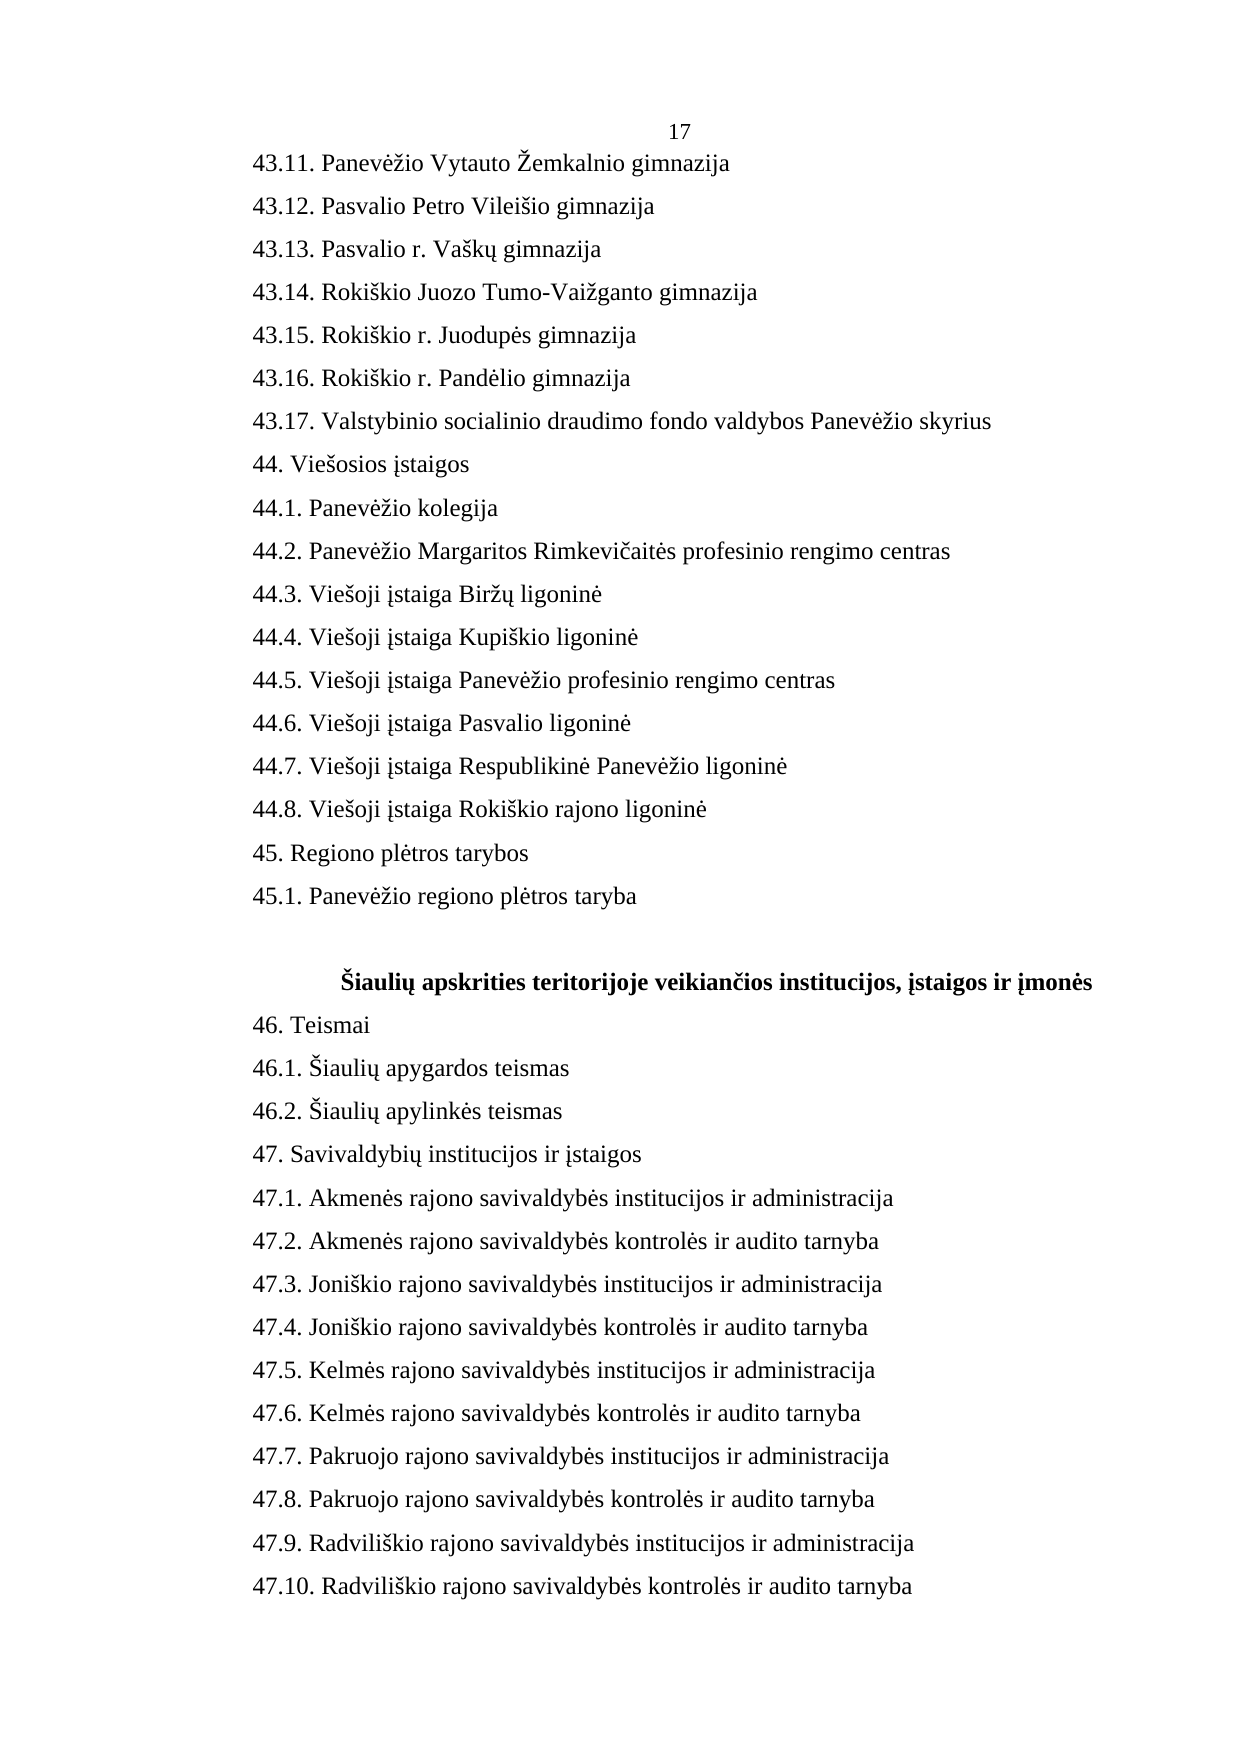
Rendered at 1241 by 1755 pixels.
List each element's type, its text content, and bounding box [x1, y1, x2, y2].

text 46.2. Šiaulių apylinkės teismas [177, 1096, 1181, 1125]
text 47. Savivaldybių institucijos ir įstaigos [177, 1139, 1181, 1168]
text 47.9. Radviliškio rajono savivaldybės institucijos ir administracija [177, 1528, 1181, 1556]
text 44.7. Viešoji įstaiga Respublikinė Panevėžio ligoninė [177, 751, 1181, 780]
text 44.6. Viešoji įstaiga Pasvalio ligoninė [177, 708, 1181, 737]
text 45.1. Panevėžio regiono plėtros taryba [177, 881, 1181, 909]
text 47.7. Pakruojo rajono savivaldybės institucijos ir administracija [177, 1441, 1181, 1470]
text 47.1. Akmenės rajono savivaldybės institucijos ir administracija [177, 1183, 1181, 1211]
text 44.2. Panevėžio Margaritos Rimkevičaitės profesinio rengimo centras [177, 536, 1181, 564]
text 43.12. Pasvalio Petro Vileišio gimnazija [177, 191, 1181, 219]
text 44.3. Viešoji įstaiga Biržų ligoninė [177, 579, 1181, 608]
text 43.16. Rokiškio r. Pandėlio gimnazija [177, 363, 1181, 392]
text 47.8. Pakruojo rajono savivaldybės kontrolės ir audito tarnyba [177, 1484, 1181, 1513]
text 43.14. Rokiškio Juozo Tumo-Vaižganto gimnazija [177, 277, 1181, 306]
text 43.13. Pasvalio r. Vaškų gimnazija [177, 234, 1181, 263]
text 47.3. Joniškio rajono savivaldybės institucijos ir administracija [177, 1269, 1181, 1298]
text 46.1. Šiaulių apygardos teismas [177, 1053, 1181, 1082]
text 44.8. Viešoji įstaiga Rokiškio rajono ligoninė [177, 794, 1181, 823]
text 47.2. Akmenės rajono savivaldybės kontrolės ir audito tarnyba [177, 1226, 1181, 1254]
text 44.1. Panevėžio kolegija [177, 493, 1181, 521]
text 46. Teismai [177, 1010, 1181, 1039]
text 47.10. Radviliškio rajono savivaldybės kontrolės ir audito tarnyba [177, 1571, 1181, 1599]
text 43.11. Panevėžio Vytauto Žemkalnio gimnazija [177, 148, 1181, 176]
text 47.6. Kelmės rajono savivaldybės kontrolės ir audito tarnyba [177, 1398, 1181, 1427]
text Šiaulių apskrities teritorijoje veikiančios institucijos, įstaigos ir įmonės [177, 967, 1181, 996]
text 43.17. Valstybinio socialinio draudimo fondo valdybos Panevėžio skyrius [177, 406, 1181, 435]
text 43.15. Rokiškio r. Juodupės gimnazija [177, 320, 1181, 349]
text 45. Regiono plėtros tarybos [177, 838, 1181, 866]
text 47.5. Kelmės rajono savivaldybės institucijos ir administracija [177, 1355, 1181, 1384]
text 44.4. Viešoji įstaiga Kupiškio ligoninė [177, 622, 1181, 651]
text 47.4. Joniškio rajono savivaldybės kontrolės ir audito tarnyba [177, 1312, 1181, 1341]
text 44. Viešosios įstaigos [177, 449, 1181, 478]
text 44.5. Viešoji įstaiga Panevėžio profesinio rengimo centras [177, 665, 1181, 694]
